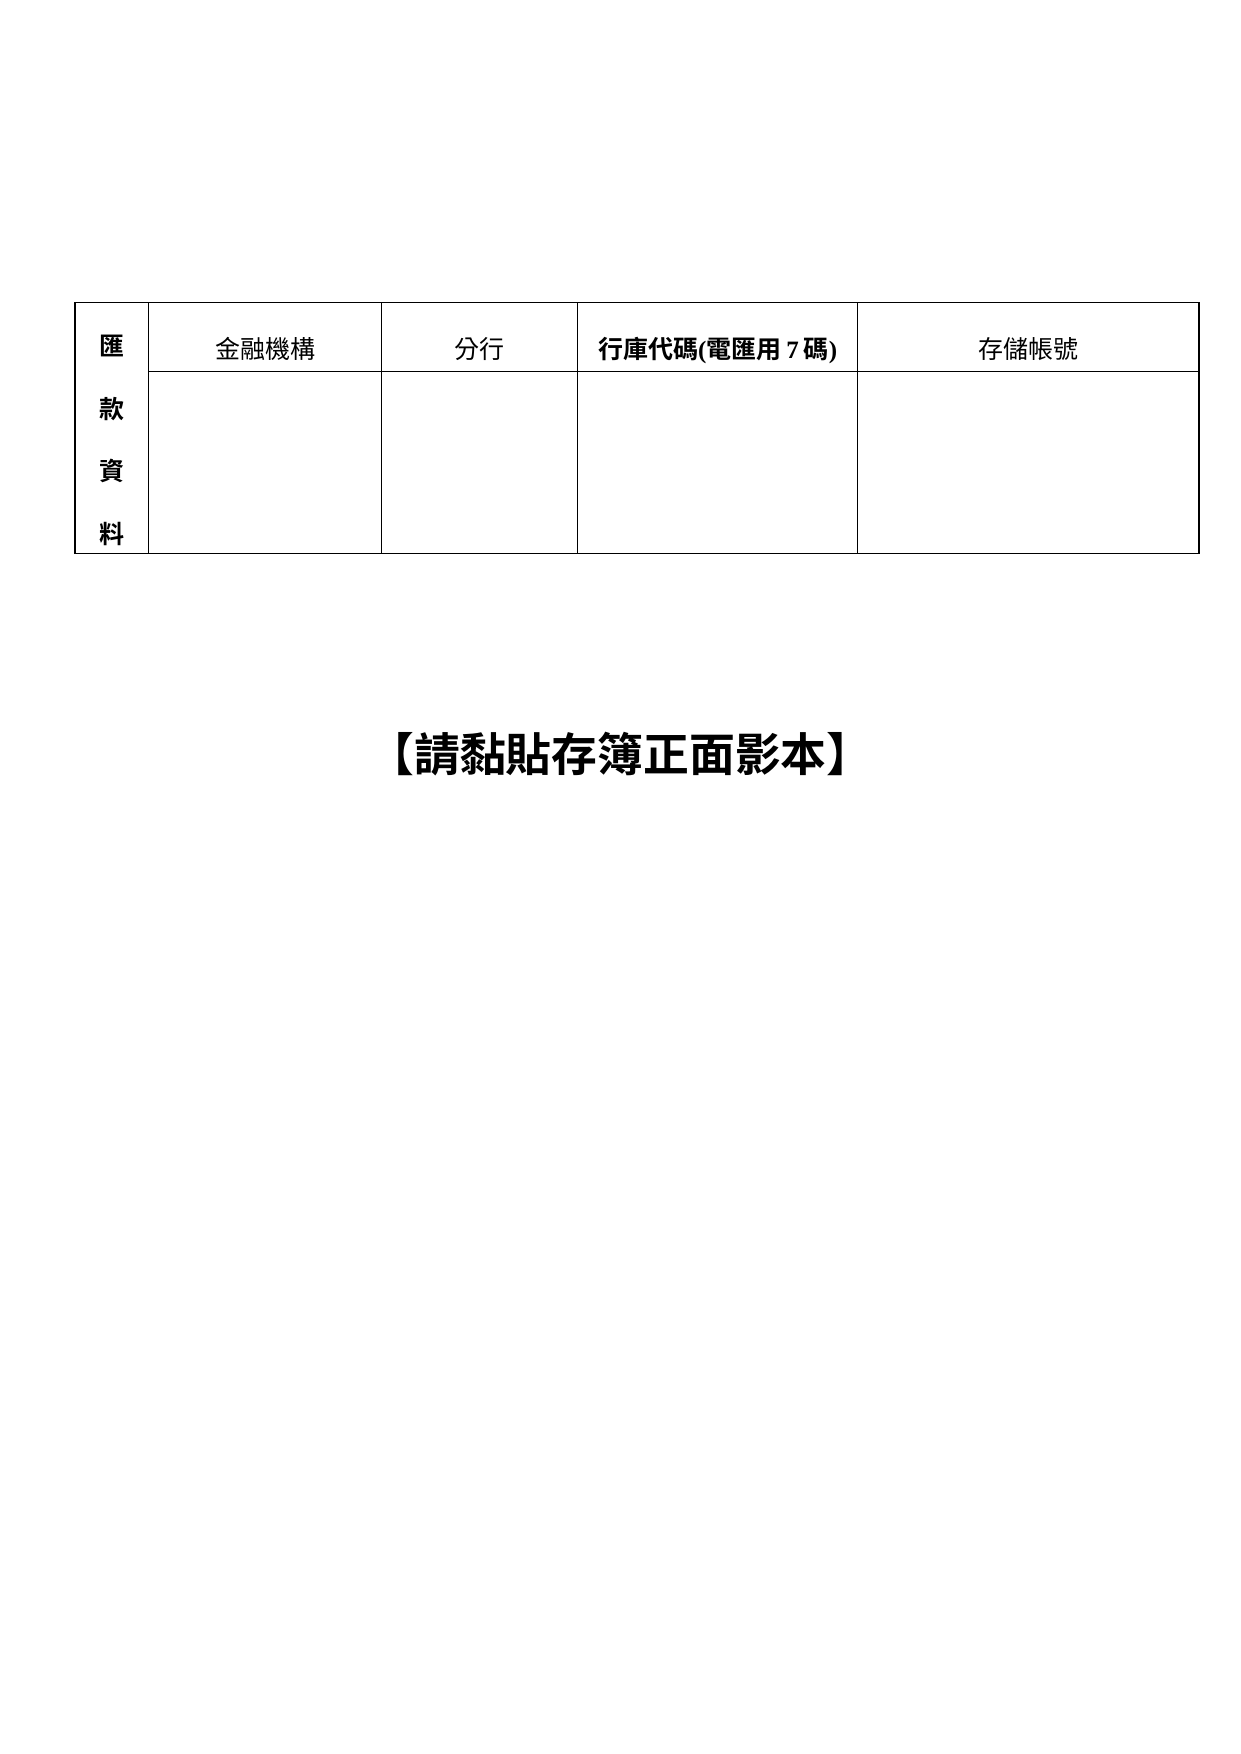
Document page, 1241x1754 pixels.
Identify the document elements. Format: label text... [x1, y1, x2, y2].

table_header 行庫代碼(電匯用7碼) [578, 303, 857, 371]
table_header 分行 [382, 303, 577, 371]
table_header 存儲帳號 [858, 303, 1198, 371]
table_header 匯 款 資 料 [76, 303, 148, 553]
table_cell [578, 372, 857, 553]
text 【請黏貼存簿正面影本】 [75, 679, 1165, 804]
table_cell [149, 372, 381, 553]
table_cell [382, 372, 577, 553]
table_cell [858, 372, 1198, 553]
table_header 金融機構 [149, 303, 381, 371]
